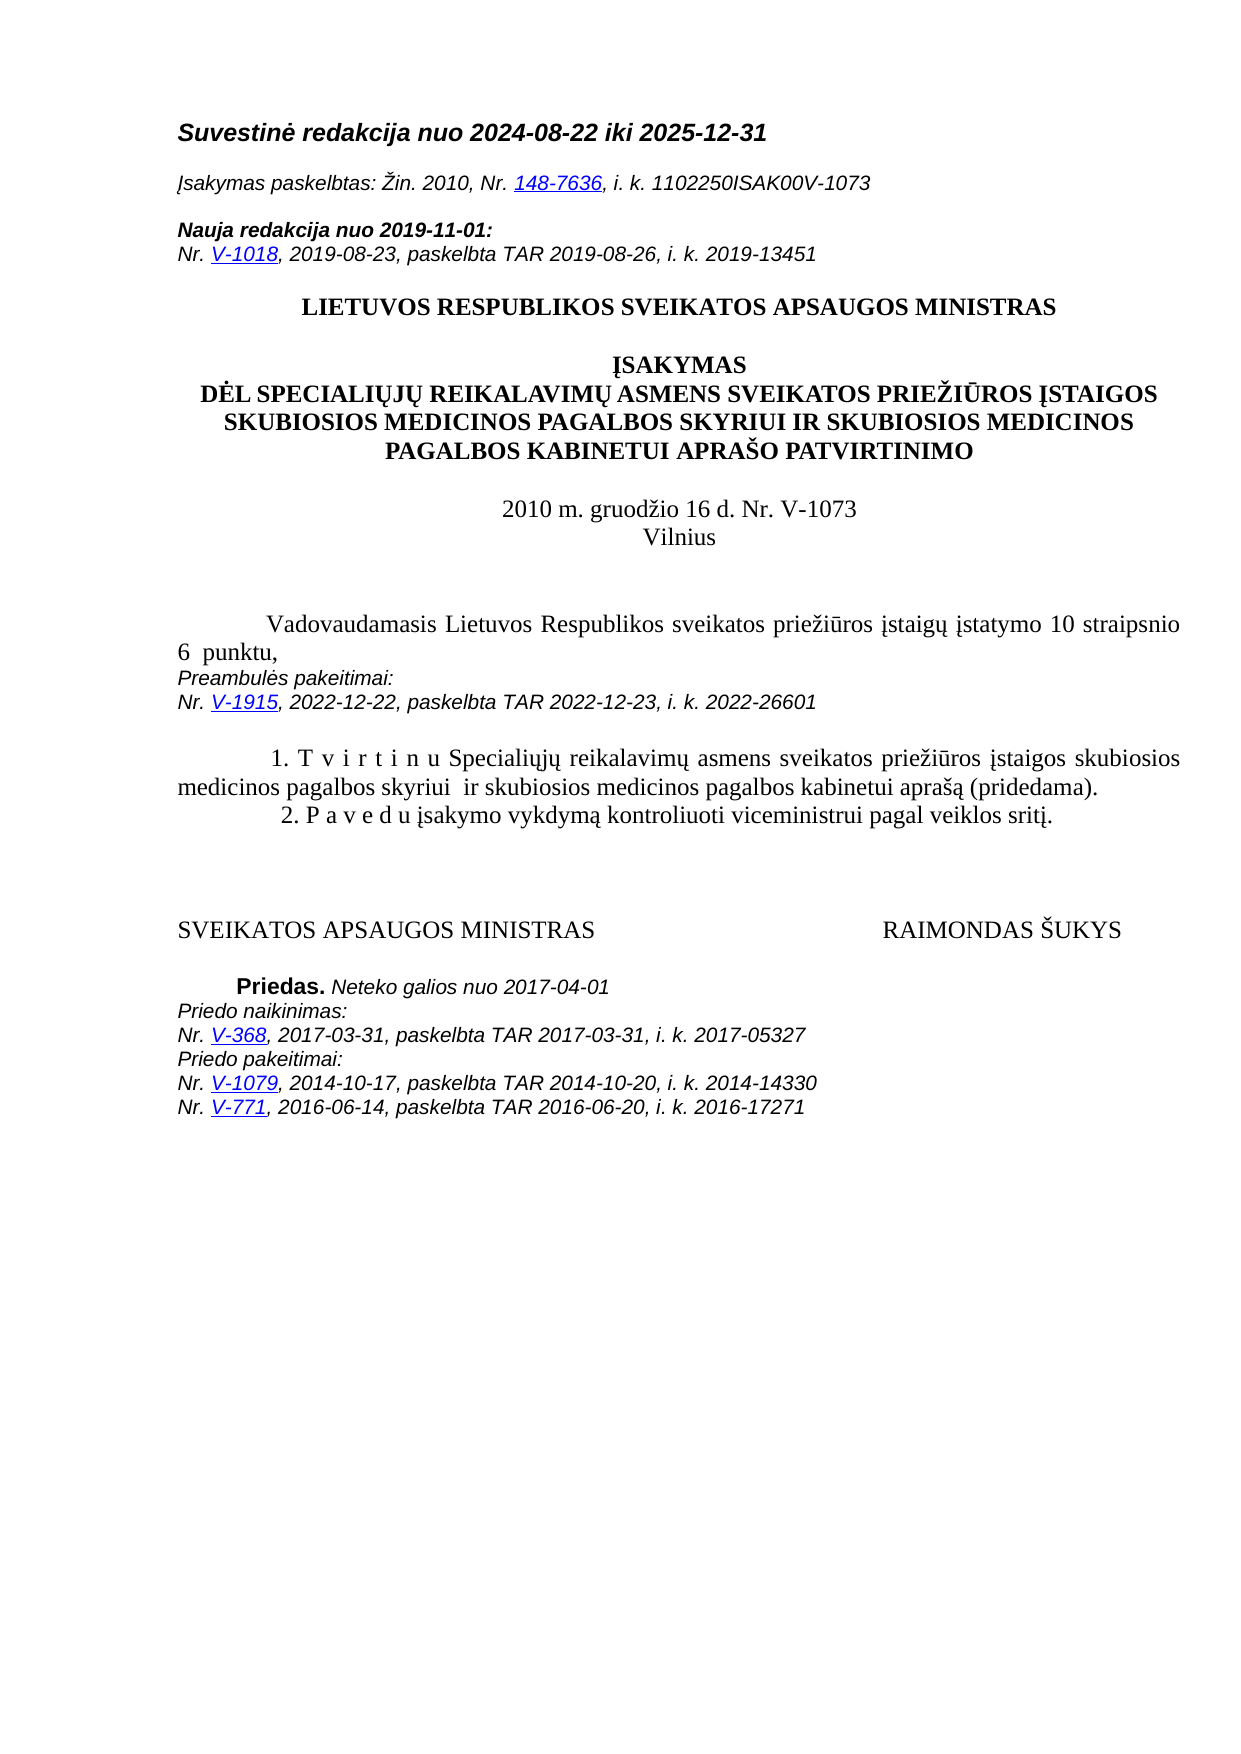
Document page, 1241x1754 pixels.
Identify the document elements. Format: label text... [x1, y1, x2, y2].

text Preambulės pakeitimai: [177, 666, 1181, 690]
text Suvestinė redakcija nuo 2024-08-22 iki 2025-12-31 [177, 118, 1181, 146]
text Priedas. Neteko galios nuo 2017-04-01 [177, 973, 1181, 999]
text Vilnius [177, 522, 1181, 551]
text Nauja redakcija nuo 2019-11-01: [177, 218, 1181, 242]
text Vadovaudamasis Lietuvos Respublikos sveikatos priežiūros įstaigų įstatymo 10 straipsnio 6 punktu, [177, 609, 1181, 666]
text DĖL SPECIALIŲJŲ REIKALAVIMŲ ASMENS SVEIKATOS PRIEŽIŪROS ĮSTAIGOS SKUBIOSIOS MEDICINOS PAGALBOS SKYRIUI IR SKUBIOSIOS MEDICINOS PAGALBOS KABINETUI APRAŠO PATVIRTINIMO [177, 379, 1181, 465]
text ĮSAKYMAS [177, 350, 1181, 379]
text Nr. V-1018, 2019-08-23, paskelbta TAR 2019-08-26, i. k. 2019-13451 [177, 242, 1181, 266]
text LIETUVOS RESPUBLIKOS SVEIKATOS APSAUGOS MINISTRAS [177, 292, 1181, 321]
text 1. T v i r t i n u Specialiųjų reikalavimų asmens sveikatos priežiūros įstaigos skubiosios medicinos pagalbos skyriui ir skubiosios medicinos pagalbos kabinetui aprašą (pridedama). [177, 743, 1181, 800]
text SVEIKATOS APSAUGOS MINISTRAS RAIMONDAS ŠUKYS [177, 915, 1181, 944]
text Nr. V-368, 2017-03-31, paskelbta TAR 2017-03-31, i. k. 2017-05327 [177, 1023, 1181, 1047]
text Nr. V-1079, 2014-10-17, paskelbta TAR 2014-10-20, i. k. 2014-14330 [177, 1071, 1181, 1095]
text 2. P a v e d u įsakymo vykdymą kontroliuoti viceministrui pagal veiklos sritį. [177, 800, 1181, 829]
text Priedo pakeitimai: [177, 1047, 1181, 1071]
text Priedo naikinimas: [177, 999, 1181, 1023]
text 2010 m. gruodžio 16 d. Nr. V-1073 [177, 494, 1181, 522]
text Nr. V-1915, 2022-12-22, paskelbta TAR 2022-12-23, i. k. 2022-26601 [177, 690, 1181, 714]
text Nr. V-771, 2016-06-14, paskelbta TAR 2016-06-20, i. k. 2016-17271 [177, 1095, 1181, 1119]
text Įsakymas paskelbtas: Žin. 2010, Nr. 148-7636, i. k. 1102250ISAK00V-1073 [177, 170, 1181, 194]
